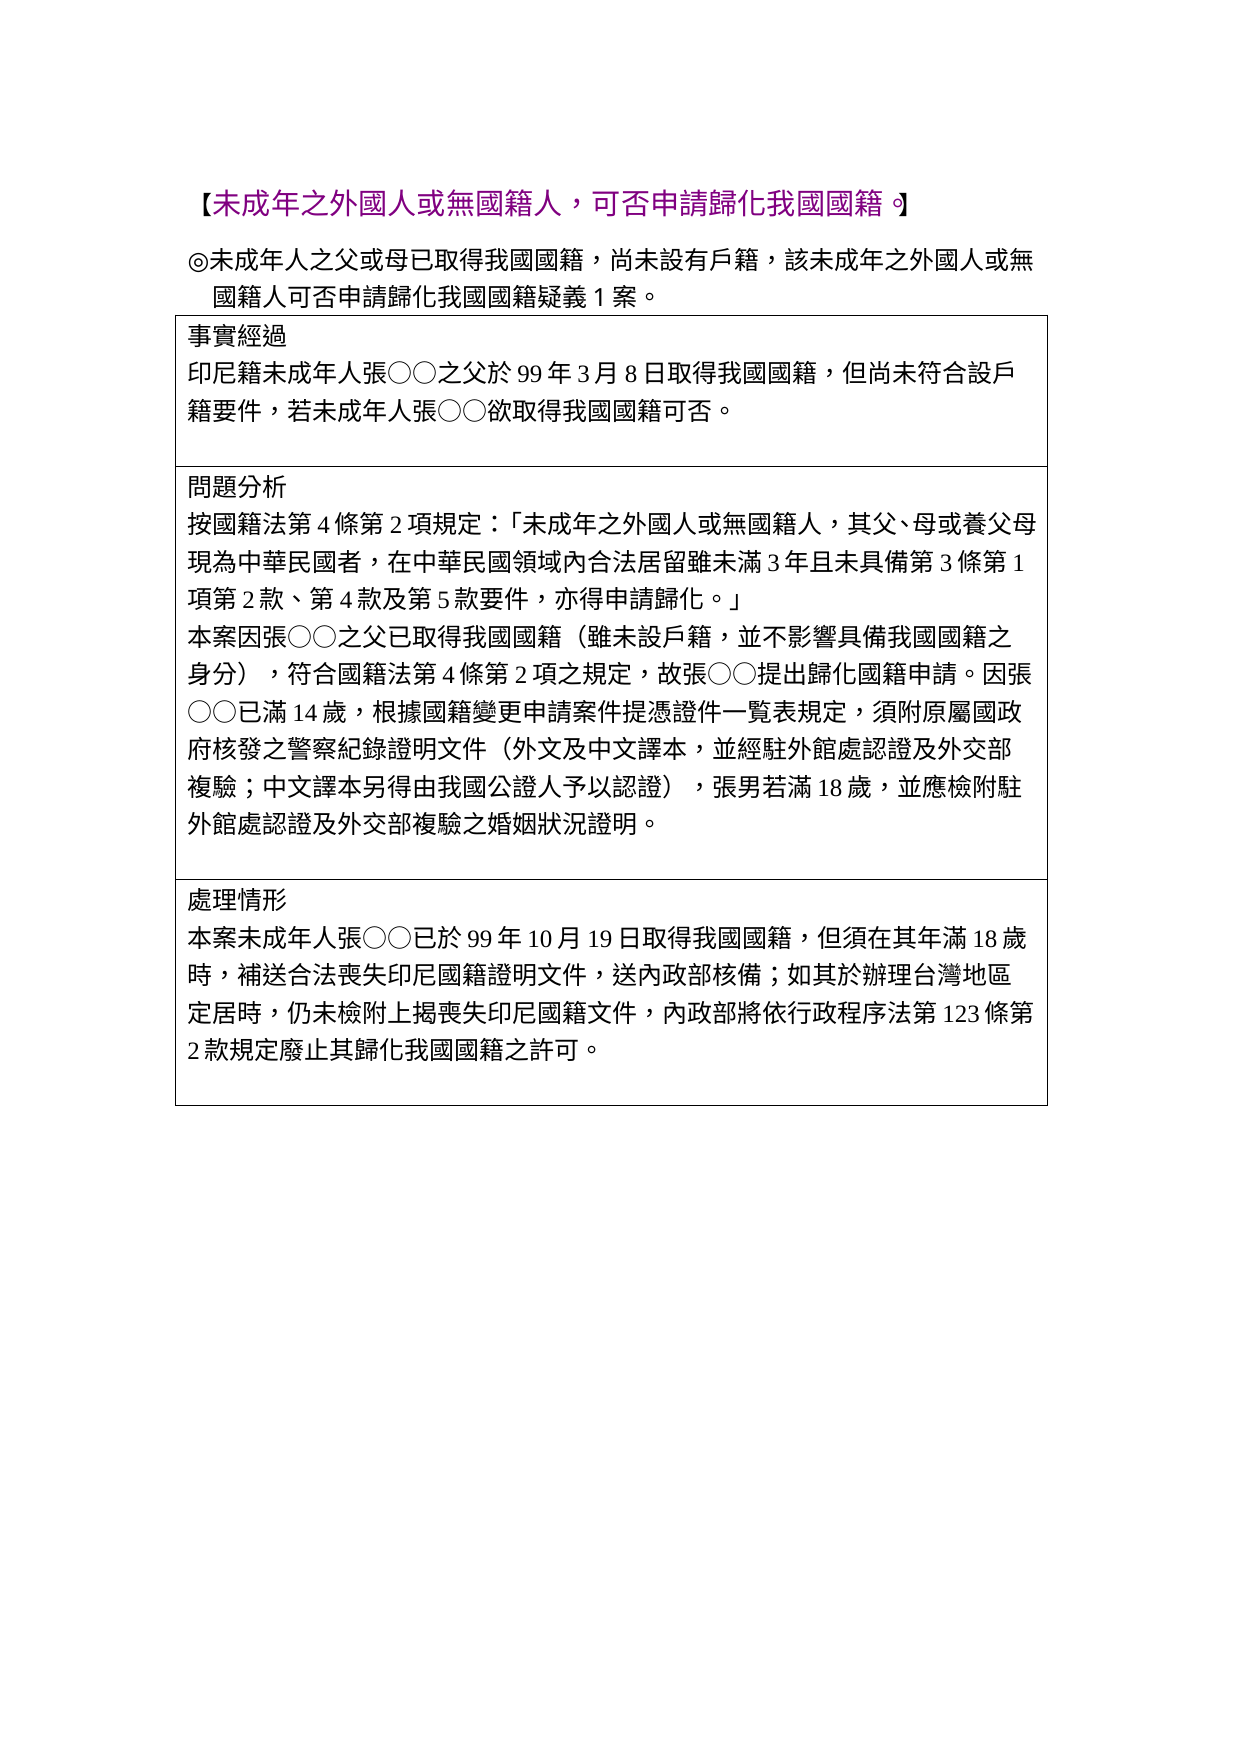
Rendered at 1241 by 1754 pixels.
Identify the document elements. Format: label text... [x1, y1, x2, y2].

table_cell 處理情形 本案未成年人張○○已於99年10月19日取得我國國籍，但須在其年滿18歲時，補送合法喪失印尼國籍證明文件，送內政部核備；如其於辦理台灣地區定居時，仍未檢附上揭喪失印尼國籍文件，內政部將依行政程序法第123條第2款規定廢止其歸化我國國籍之許可。 [176, 880, 1047, 1105]
table_cell 問題分析 按國籍法第4條第2項規定：「未成年之外國人或無國籍人，其父、母或養父母現為中華民國者，在中華民國領域內合法居留雖未滿3年且未具備第3條第1項第2款、第4款及第5款要件，亦得申請歸化。」 本案因張○○之父已取得我國國籍（雖未設戶籍，並不影響具備我國國籍之身分），符合國籍法第4條第2項之規定，故張○○提出歸化國籍申請。因張○○已滿14歲，根據國籍變更申請案件提憑證件一覧表規定，須附原屬國政府核發之警察紀錄證明文件（外文及中文譯本，並經駐外館處認證及外交部複驗；中文譯本另得由我國公證人予以認證），張男若滿18歲，並應檢附駐外館處認證及外交部複驗之婚姻狀況證明。 [176, 467, 1047, 879]
table_header 事實經過 印尼籍未成年人張○○之父於99年3月8日取得我國國籍，但尚未符合設戶籍要件，若未成年人張○○欲取得我國國籍可否。 [176, 316, 1047, 466]
text ◎未成年人之父或母已取得我國國籍，尚未設有戶籍，該未成年之外國人或無國籍人可否申請歸化我國國籍疑義1案。 [187, 239, 1053, 314]
text 【未成年之外國人或無國籍人，可否申請歸化我國國籍。】 [187, 164, 1053, 239]
